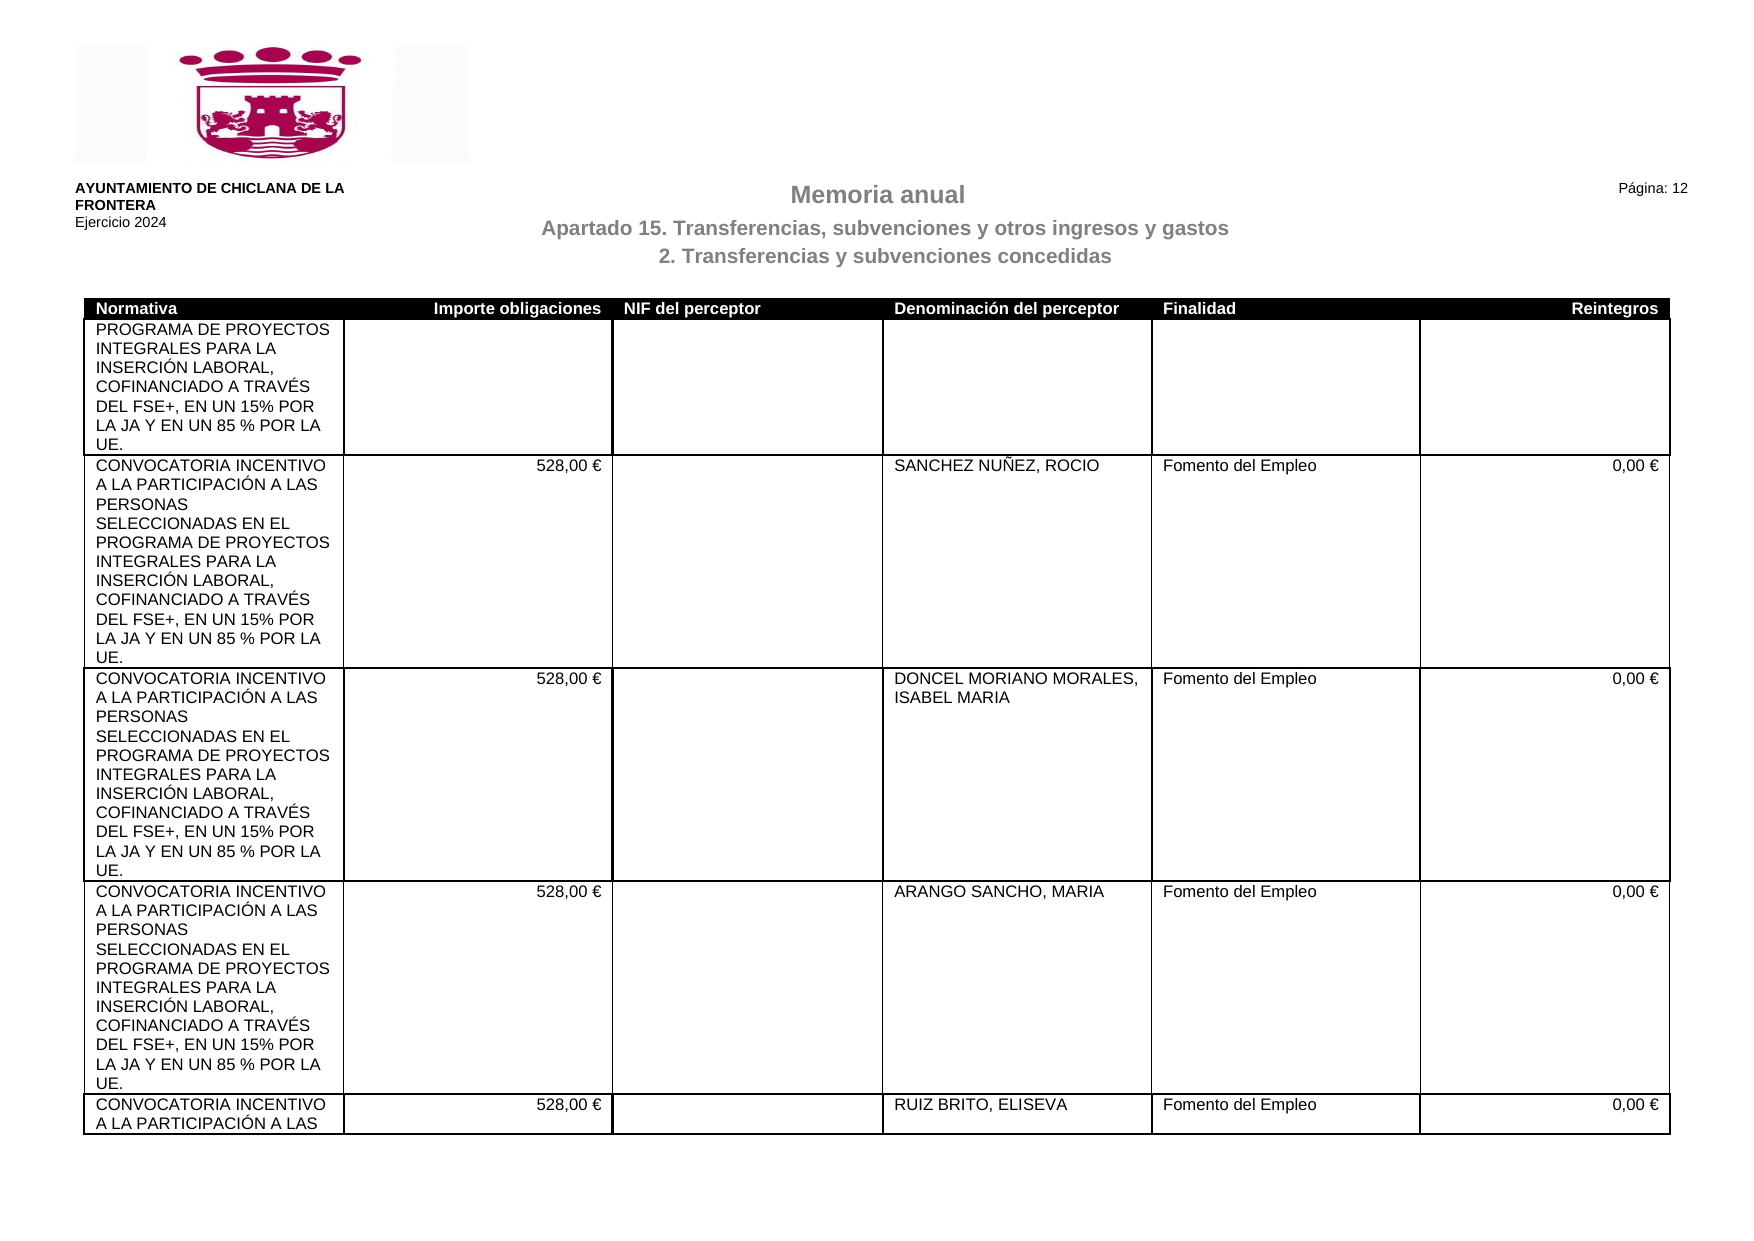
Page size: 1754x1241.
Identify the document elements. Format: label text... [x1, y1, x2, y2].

table_cell CONVOCATORIA INCENTIVO A LA PARTICIPACIÓN A LAS PERSONAS SELECCIONADAS EN EL PROGRAMA DE PROYECTOS INTEGRALES PARA LA INSERCIÓN LABORAL, COFINANCIADO A TRAVÉS DEL FSE+, EN UN 15% POR LA JA Y EN UN 85 % POR LA UE. [85, 669, 343, 880]
table_cell CONVOCATORIA INCENTIVO A LA PARTICIPACIÓN A LAS PERSONAS SELECCIONADAS EN EL PROGRAMA DE PROYECTOS INTEGRALES PARA LA INSERCIÓN LABORAL, COFINANCIADO A TRAVÉS DEL FSE+, EN UN 15% POR LA JA Y EN UN 85 % POR LA UE. [85, 882, 343, 1093]
table_cell Fomento del Empleo [1153, 1095, 1419, 1133]
table_header Reintegros [1421, 299, 1669, 318]
table_cell CONVOCATORIA INCENTIVO A LA PARTICIPACIÓN A LAS [85, 1095, 343, 1133]
table_cell 528,00 € [344, 882, 612, 1093]
table_cell [345, 320, 611, 454]
table_cell [884, 320, 1151, 454]
table_cell [614, 1095, 882, 1133]
table_cell 528,00 € [345, 669, 611, 880]
table_cell RUIZ BRITO, ELISEVA [884, 1095, 1151, 1133]
table_header NIF del perceptor [613, 299, 882, 318]
table_cell [614, 320, 882, 454]
table_cell Fomento del Empleo [1152, 882, 1420, 1093]
table_cell Fomento del Empleo [1152, 456, 1420, 667]
table_cell ARANGO SANCHO, MARIA [883, 882, 1151, 1093]
table_cell 0,00 € [1421, 669, 1669, 880]
picture [75, 44, 469, 163]
table_cell [614, 669, 882, 880]
table_cell 0,00 € [1421, 882, 1669, 1093]
table_cell [1153, 320, 1419, 454]
table_header Denominación del perceptor [883, 299, 1151, 318]
table_cell [1421, 320, 1669, 454]
table_cell CONVOCATORIA INCENTIVO A LA PARTICIPACIÓN A LAS PERSONAS SELECCIONADAS EN EL PROGRAMA DE PROYECTOS INTEGRALES PARA LA INSERCIÓN LABORAL, COFINANCIADO A TRAVÉS DEL FSE+, EN UN 15% POR LA JA Y EN UN 85 % POR LA UE. [85, 456, 343, 667]
table_cell 528,00 € [344, 456, 612, 667]
table_cell Fomento del Empleo [1153, 669, 1419, 880]
table_cell [613, 882, 882, 1093]
table_header Finalidad [1152, 299, 1420, 318]
table_cell SANCHEZ NUÑEZ, ROCIO [883, 456, 1151, 667]
table_cell [613, 456, 882, 667]
table_cell 0,00 € [1421, 456, 1669, 667]
table_cell 528,00 € [345, 1095, 611, 1133]
table_header Importe obligaciones [344, 299, 612, 318]
table_cell 0,00 € [1421, 1095, 1669, 1133]
table_header Normativa [85, 299, 343, 318]
table_cell DONCEL MORIANO MORALES, ISABEL MARIA [884, 669, 1151, 880]
table_cell PROGRAMA DE PROYECTOS INTEGRALES PARA LA INSERCIÓN LABORAL, COFINANCIADO A TRAVÉS DEL FSE+, EN UN 15% POR LA JA Y EN UN 85 % POR LA UE. [85, 320, 343, 454]
